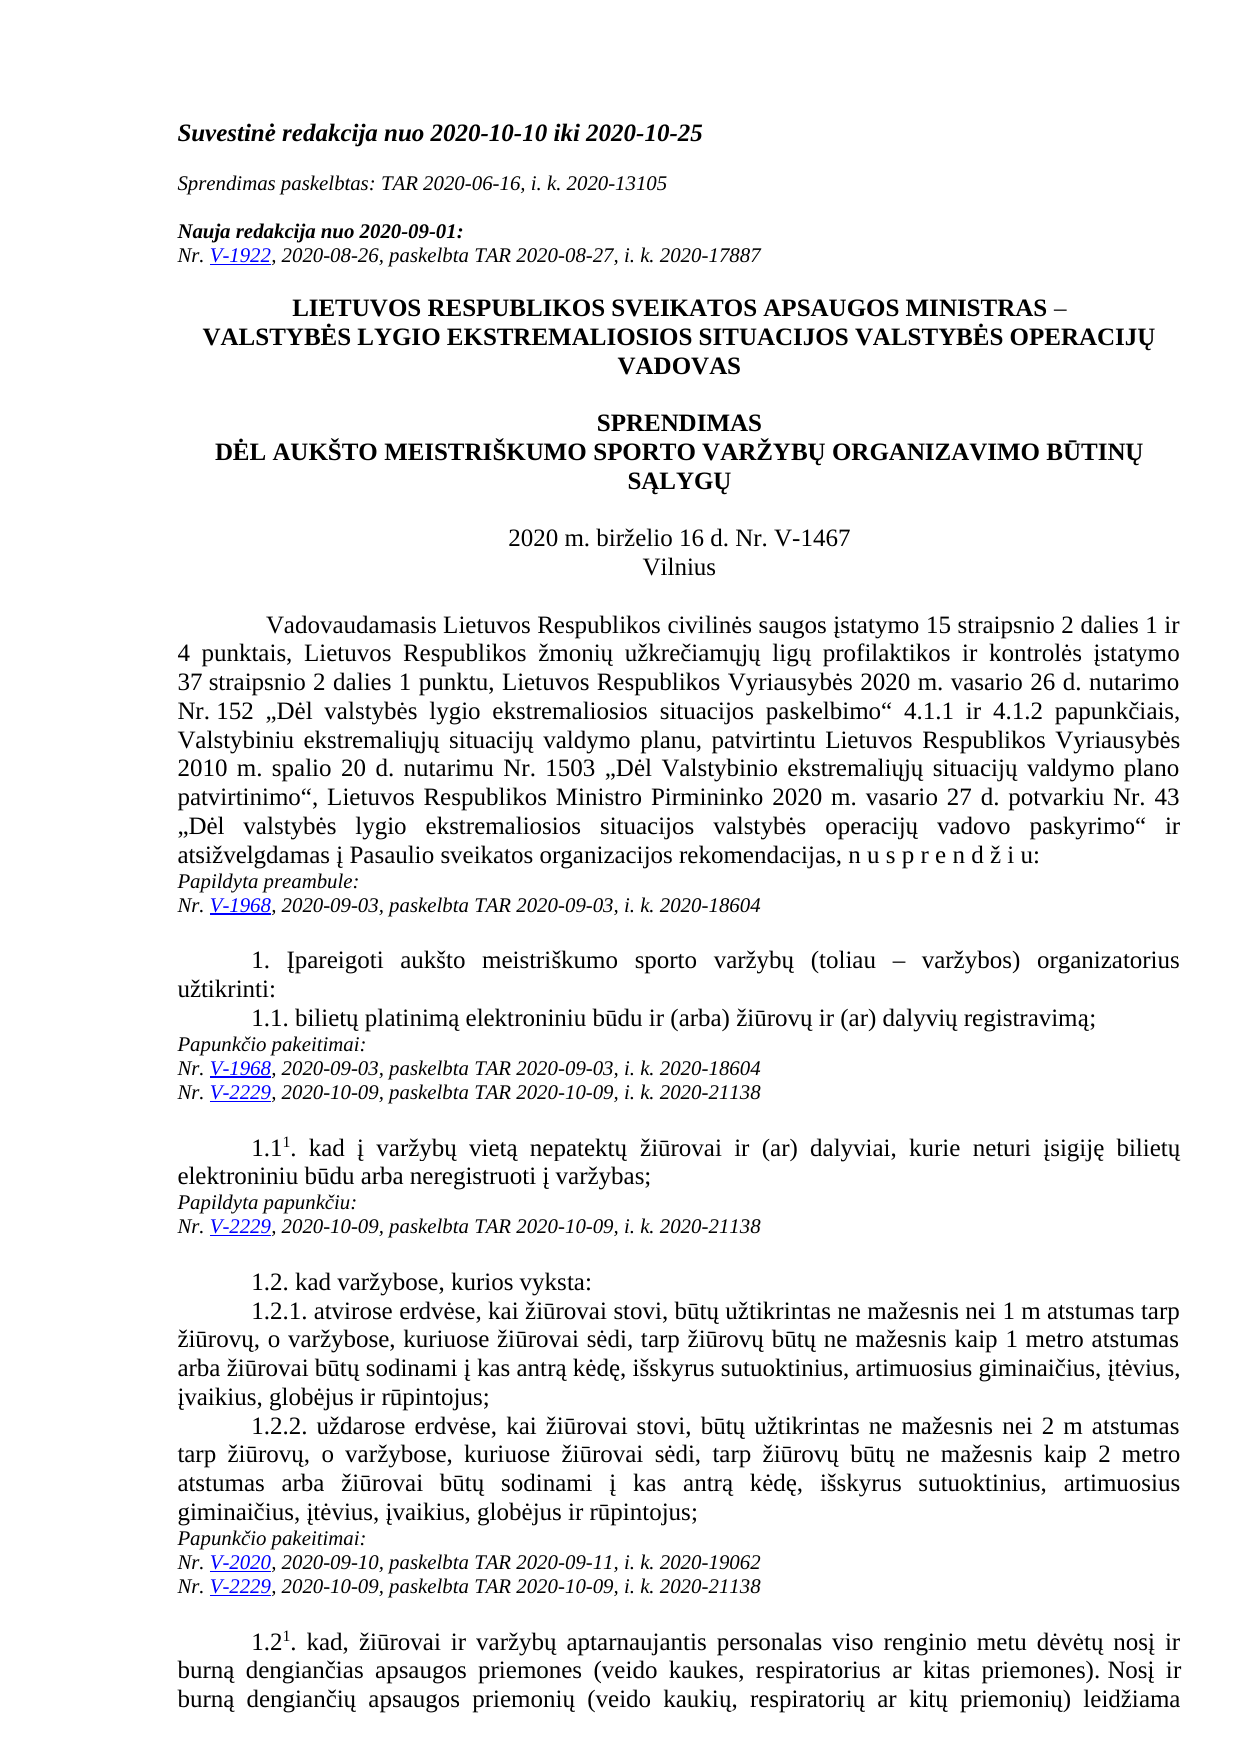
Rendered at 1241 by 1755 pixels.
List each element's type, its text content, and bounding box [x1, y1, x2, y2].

text Vadovaudamasis Lietuvos Respublikos civilinės saugos įstatymo 15 straipsnio 2 dalies 1 ir 4 punktais, Lietuvos Respublikos žmonių užkrečiamųjų ligų profilaktikos ir kontrolės įstatymo 37 straipsnio 2 dalies 1 punktu, Lietuvos Respublikos Vyriausybės 2020 m. vasario 26 d. nutarimo Nr. 152 „Dėl valstybės lygio ekstremaliosios situacijos paskelbimo“ 4.1.1 ir 4.1.2 papunkčiais, Valstybiniu ekstremaliųjų situacijų valdymo planu, patvirtintu Lietuvos Respublikos Vyriausybės 2010 m. spalio 20 d. nutarimu Nr. 1503 „Dėl Valstybinio ekstremaliųjų situacijų valdymo plano patvirtinimo“, Lietuvos Respublikos Ministro Pirmininko 2020 m. vasario 27 d. potvarkiu Nr. 43 „Dėl valstybės lygio ekstremaliosios situacijos valstybės operacijų vadovo paskyrimo“ ir atsižvelgdamas į Pasaulio sveikatos organizacijos rekomendacijas, n u s p r e n d ž i u: [177, 610, 1181, 868]
text 1. Įpareigoti aukšto meistriškumo sporto varžybų (toliau – varžybos) organizatorius užtikrinti: [177, 945, 1181, 1003]
text DĖL AUKŠTO MEISTRIŠKUMO SPORTO VARŽYBŲ ORGANIZAVIMO BŪTINŲ SĄLYGŲ [177, 437, 1181, 495]
text 1.2. kad varžybose, kurios vyksta: [177, 1267, 1181, 1296]
text Nr. V-1968, 2020-09-03, paskelbta TAR 2020-09-03, i. k. 2020-18604 [177, 893, 1181, 917]
text LIETUVOS RESPUBLIKOS SVEIKATOS APSAUGOS MINISTRAS – [177, 293, 1181, 322]
text Nr. V-2020, 2020-09-10, paskelbta TAR 2020-09-11, i. k. 2020-19062 [177, 1550, 1181, 1574]
text Papunkčio pakeitimai: [177, 1526, 1181, 1550]
text VALSTYBĖS LYGIO EKSTREMALIOSIOS SITUACIJOS VALSTYBĖS OPERACIJŲ VADOVAS [177, 322, 1181, 380]
text 2020 m. birželio 16 d. Nr. V-1467 Vilnius [177, 523, 1181, 581]
text Papildyta papunkčiu: [177, 1190, 1181, 1214]
text Nr. V-2229, 2020-10-09, paskelbta TAR 2020-10-09, i. k. 2020-21138 [177, 1214, 1181, 1238]
text 1.1. bilietų platinimą elektroniniu būdu ir (arba) žiūrovų ir (ar) dalyvių registravimą; [177, 1003, 1181, 1032]
text Nauja redakcija nuo 2020-09-01: [177, 219, 1181, 243]
text Nr. V-1922, 2020-08-26, paskelbta TAR 2020-08-27, i. k. 2020-17887 [177, 243, 1181, 267]
text 1.11. kad į varžybų vietą nepatektų žiūrovai ir (ar) dalyviai, kurie neturi įsigiję bilietų elektroniniu būdu arba neregistruoti į varžybas; [177, 1133, 1181, 1190]
text Papildyta preambule: [177, 868, 1181, 893]
text SPRENDIMAS [177, 408, 1181, 437]
text 1.2.1. atvirose erdvėse, kai žiūrovai stovi, būtų užtikrintas ne mažesnis nei 1 m atstumas tarp žiūrovų, o varžybose, kuriuose žiūrovai sėdi, tarp žiūrovų būtų ne mažesnis kaip 1 metro atstumas arba žiūrovai būtų sodinami į kas antrą kėdę, išskyrus sutuoktinius, artimuosius giminaičius, įtėvius, įvaikius, globėjus ir rūpintojus; [177, 1296, 1181, 1411]
text Nr. V-2229, 2020-10-09, paskelbta TAR 2020-10-09, i. k. 2020-21138 [177, 1080, 1181, 1104]
text Sprendimas paskelbtas: TAR 2020-06-16, i. k. 2020-13105 [177, 171, 1181, 195]
text Papunkčio pakeitimai: [177, 1032, 1181, 1056]
text 1.21. kad, žiūrovai ir varžybų aptarnaujantis personalas viso renginio metu dėvėtų nosį ir burną dengiančias apsaugos priemones (veido kaukes, respiratorius ar kitas priemones). Nosį ir burną dengiančių apsaugos priemonių (veido kaukių, respiratorių ar kitų priemonių) leidžiama [177, 1627, 1181, 1713]
text 1.2.2. uždarose erdvėse, kai žiūrovai stovi, būtų užtikrintas ne mažesnis nei 2 m atstumas tarp žiūrovų, o varžybose, kuriuose žiūrovai sėdi, tarp žiūrovų būtų ne mažesnis kaip 2 metro atstumas arba žiūrovai būtų sodinami į kas antrą kėdę, išskyrus sutuoktinius, artimuosius giminaičius, įtėvius, įvaikius, globėjus ir rūpintojus; [177, 1411, 1181, 1526]
text Suvestinė redakcija nuo 2020-10-10 iki 2020-10-25 [177, 118, 1181, 147]
text Nr. V-2229, 2020-10-09, paskelbta TAR 2020-10-09, i. k. 2020-21138 [177, 1574, 1181, 1598]
text Nr. V-1968, 2020-09-03, paskelbta TAR 2020-09-03, i. k. 2020-18604 [177, 1056, 1181, 1080]
